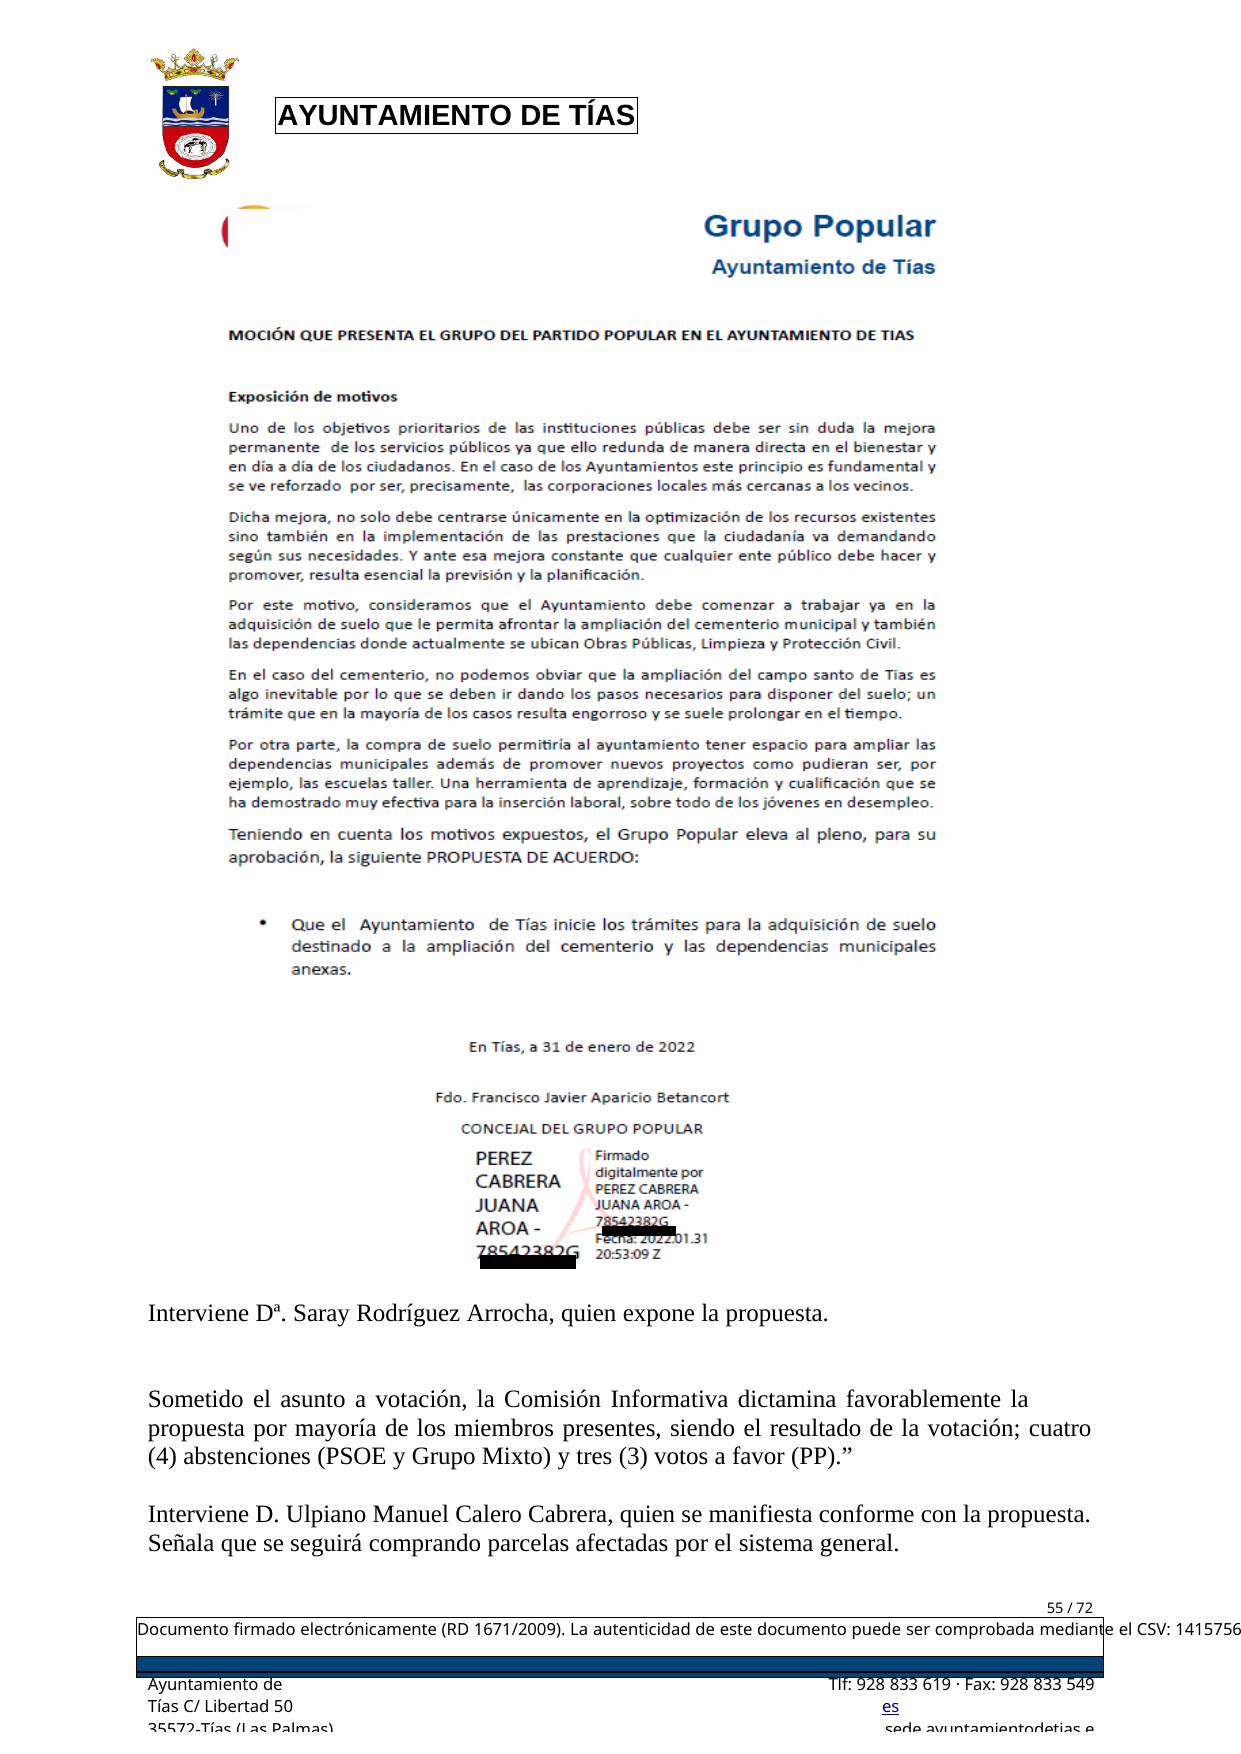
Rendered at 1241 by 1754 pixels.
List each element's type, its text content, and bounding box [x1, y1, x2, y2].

picture [220, 203, 938, 1265]
text Interviene Dª. Saray Rodríguez Arrocha, quien expone la propuesta. [148, 1298, 1105, 1326]
picture [150, 48, 241, 179]
text Interviene D. Ulpiano Manuel Calero Cabrera, quien se manifiesta conforme con la propuesta. Señala que se seguirá comprando parcelas afectadas por el sistema general. [148, 1499, 1093, 1556]
text Sometido el asunto a votación, la Comisión Informativa dictamina favorablemente la propuesta por mayoría de los miembros presentes, siendo el resultado de la votación; cuatro [148, 1384, 1105, 1441]
text 55 / 72 [135, 1597, 1093, 1617]
text (4) abstenciones (PSOE y Grupo Mixto) y tres (3) votos a favor (PP).” [148, 1441, 1105, 1470]
